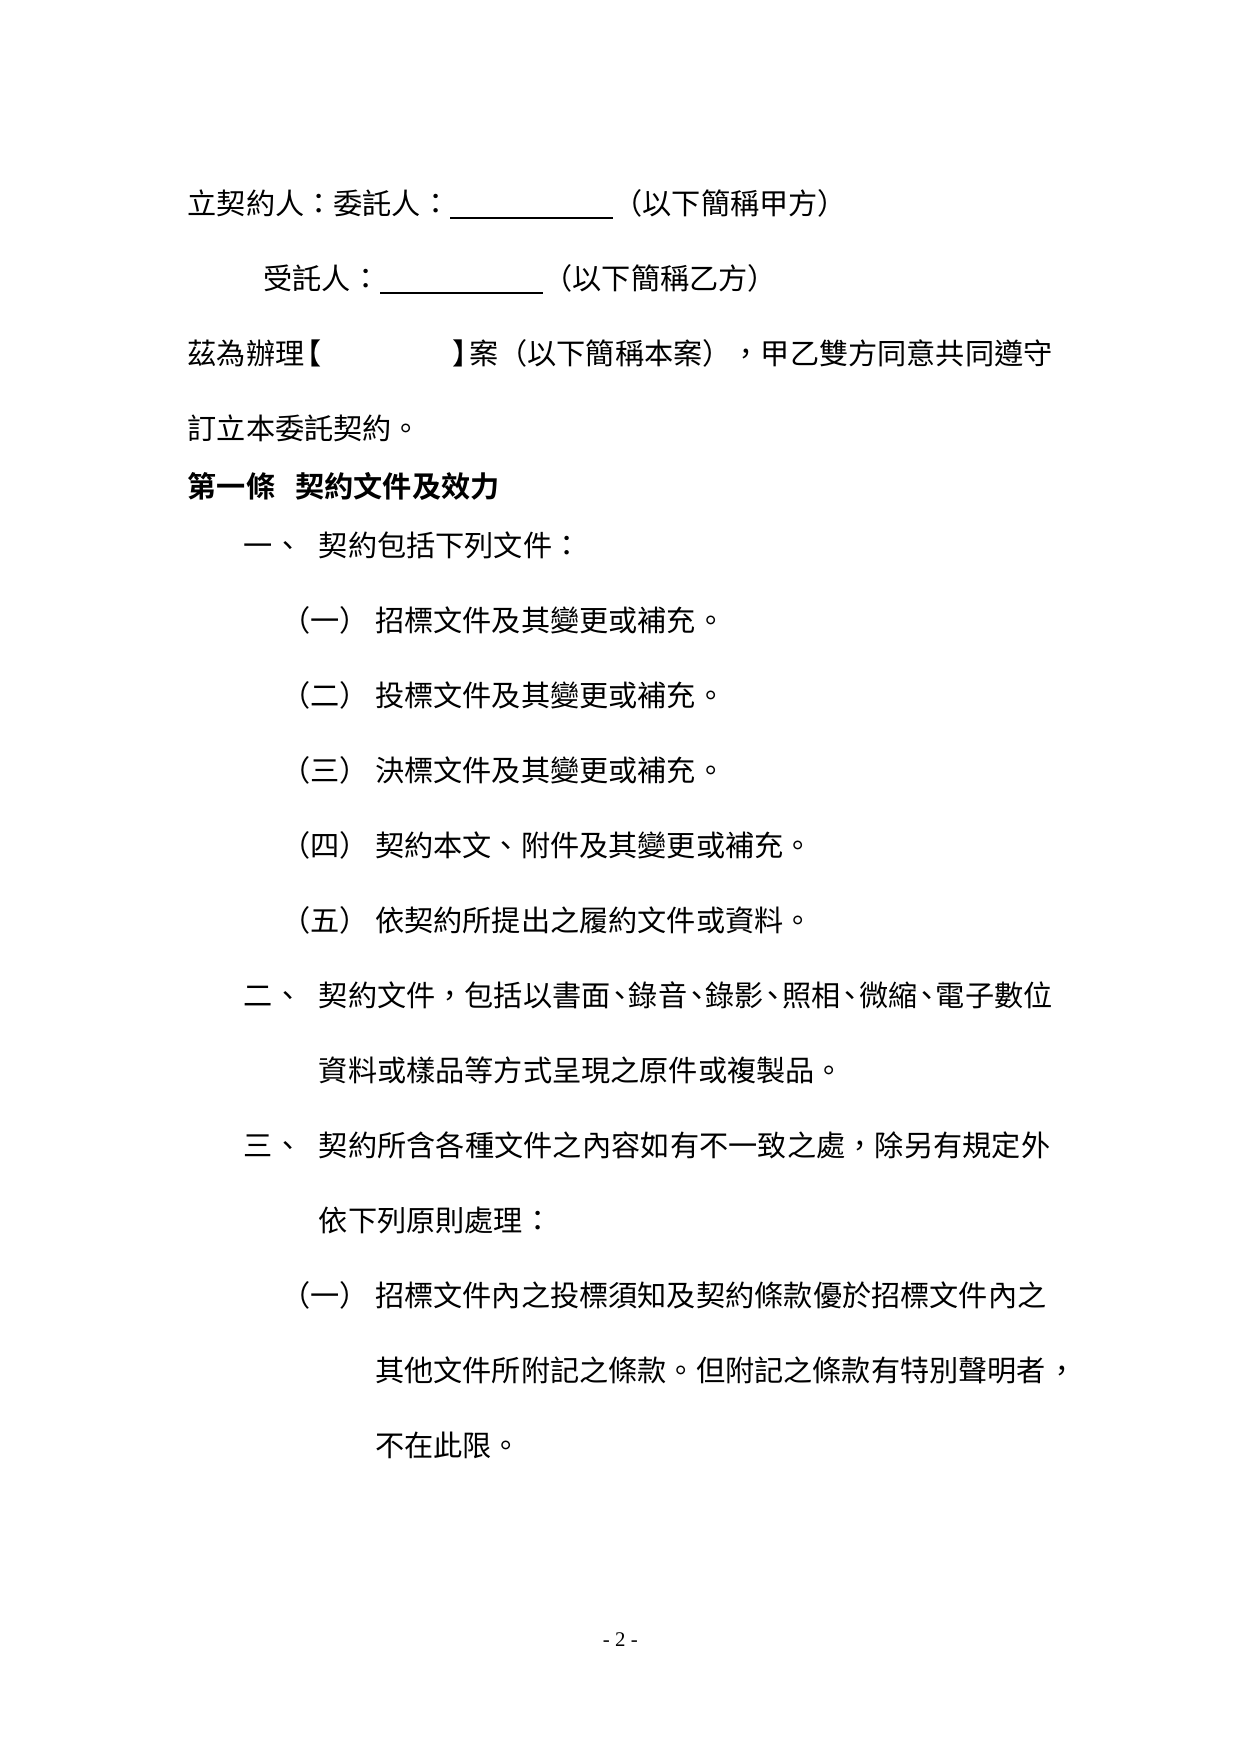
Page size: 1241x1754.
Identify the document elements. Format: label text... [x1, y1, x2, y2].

list 招標文件及其變更或補充。 [281, 581, 1047, 656]
text 立契約人：委託人： （以下簡稱甲方） [187, 164, 1053, 239]
text 茲為辦理【 】案（以下簡稱本案），甲乙雙方同意共同遵守訂立本委託契約。 [187, 314, 1053, 464]
text 受託人： （以下簡稱乙方） [187, 239, 1053, 314]
list 契約文件，包括以書面、錄音、錄影、照相、微縮、電子數位資料或樣品等方式呈現之原件或複製品。 [244, 956, 1053, 1106]
list 契約文件及效力 [187, 464, 1053, 506]
list 契約本文、附件及其變更或補充。 [281, 806, 1047, 881]
list 招標文件內之投標須知及契約條款優於招標文件內之其他文件所附記之條款。但附記之條款有特別聲明者，不在此限。 [281, 1256, 1047, 1481]
list 契約所含各種文件之內容如有不一致之處，除另有規定外，依下列原則處理： [244, 1106, 1053, 1256]
list 投標文件及其變更或補充。 [281, 656, 1047, 731]
list 決標文件及其變更或補充。 [281, 731, 1047, 806]
list 依契約所提出之履約文件或資料。 [281, 881, 1047, 956]
list 契約包括下列文件： [244, 506, 1053, 581]
